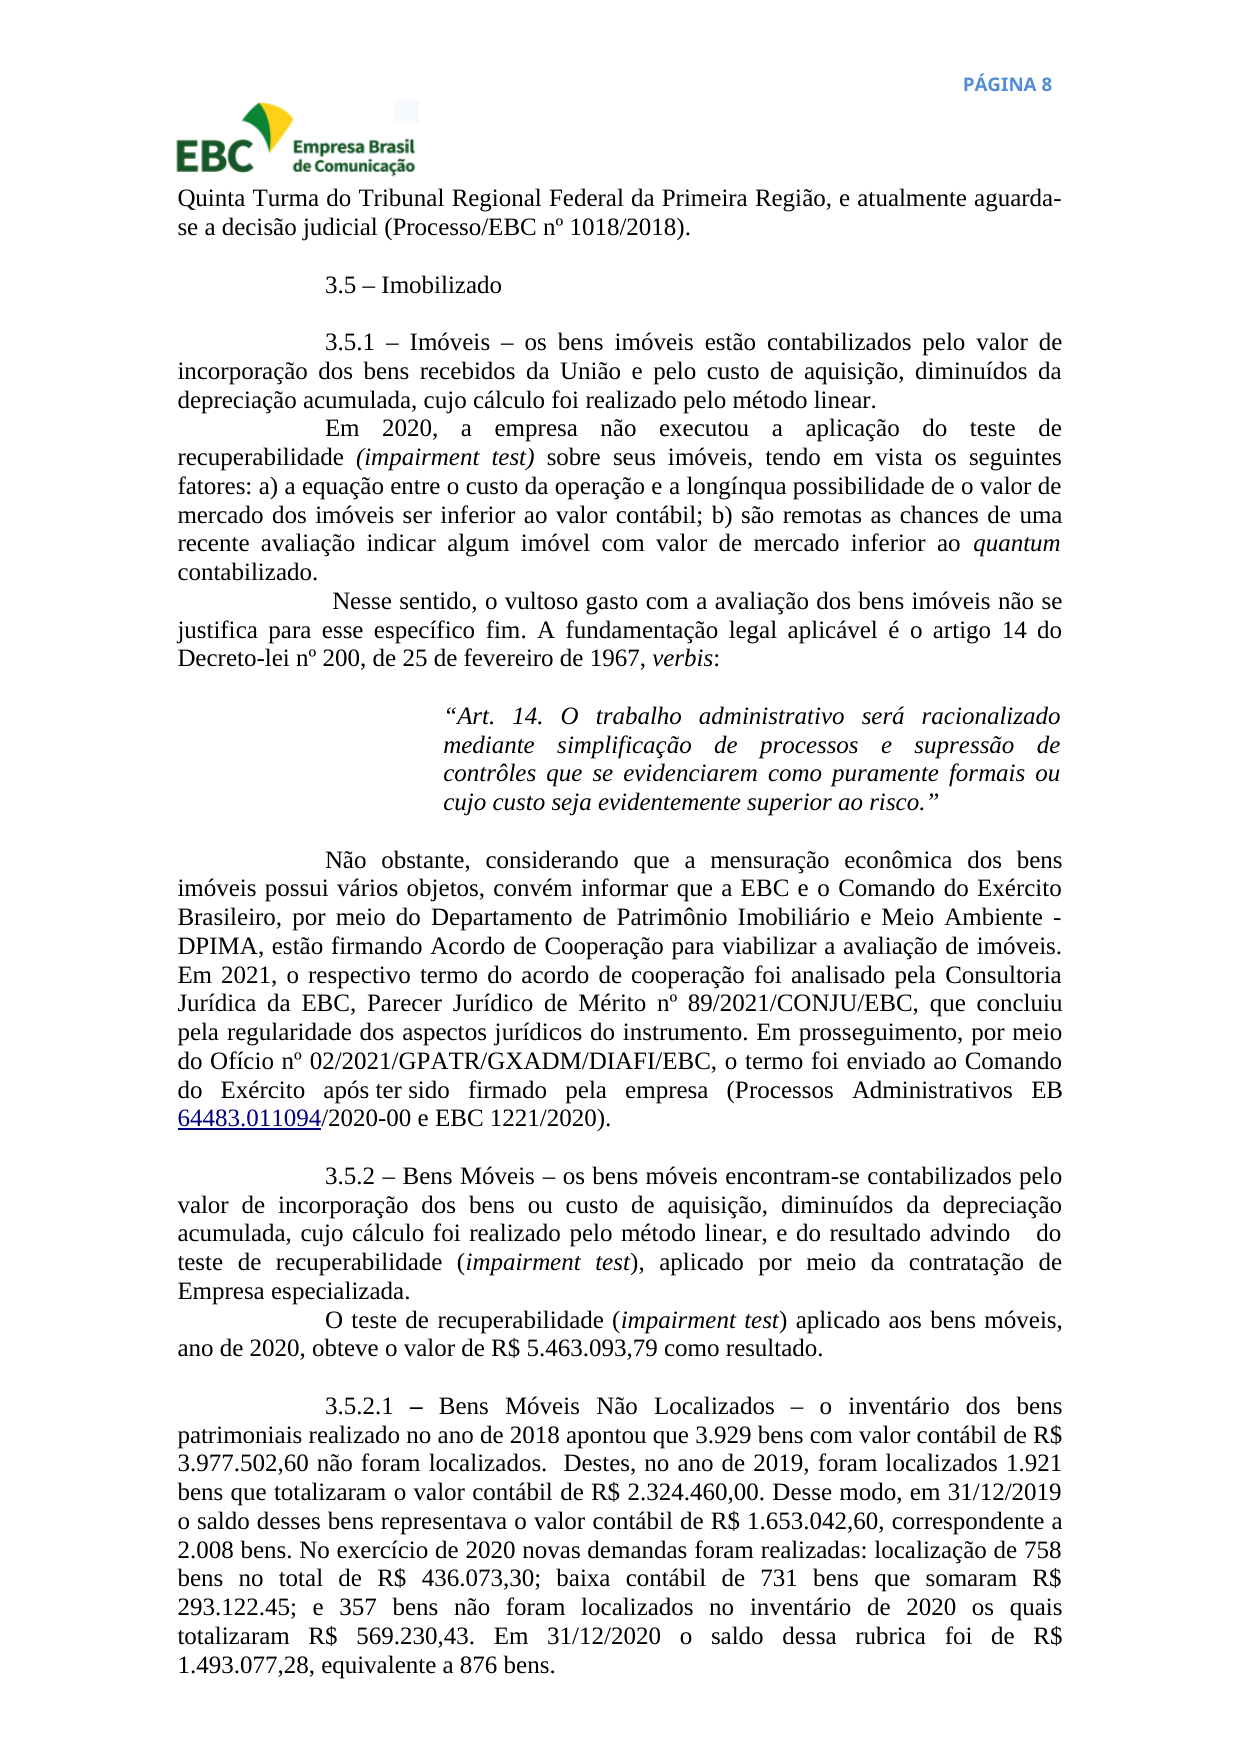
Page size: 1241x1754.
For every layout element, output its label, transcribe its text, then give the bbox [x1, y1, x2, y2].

text 3.5 – Imobilizado [177, 270, 1063, 298]
text Não obstante, considerando que a mensuração econômica dos bens imóveis possui vários objetos, convém informar que a EBC e o Comando do Exército Brasileiro, por meio do Departamento de Patrimônio Imobiliário e Meio Ambiente - DPIMA, estão firmando Acordo de Cooperação para viabilizar a avaliação de imóveis. Em 2021, o respectivo termo do acordo de cooperação foi analisado pela Consultoria Jurídica da EBC, Parecer Jurídico de Mérito nº 89/2021/CONJU/EBC, que concluiu pela regularidade dos aspectos jurídicos do instrumento. Em prosseguimento, por meio do Ofício nº 02/2021/GPATR/GXADM/DIAFI/EBC, o termo foi enviado ao Comando do Exército após ter sido firmado pela empresa (Processos Administrativos EB 64483.011094/2020-00 e EBC 1221/2020). [177, 845, 1063, 1132]
text 3.5.1 – Imóveis – os bens imóveis estão contabilizados pelo valor de incorporação dos bens recebidos da União e pelo custo de aquisição, diminuídos da depreciação acumulada, cujo cálculo foi realizado pelo método linear. [177, 327, 1063, 413]
text Nesse sentido, o vultoso gasto com a avaliação dos bens imóveis não se justifica para esse específico fim. A fundamentação legal aplicável é o artigo 14 do Decreto-lei nº 200, de 25 de fevereiro de 1967, verbis: [177, 586, 1063, 672]
text 3.5.2 – Bens Móveis – os bens móveis encontram-se contabilizados pelo valor de incorporação dos bens ou custo de aquisição, diminuídos da depreciação acumulada, cujo cálculo foi realizado pelo método linear, e do resultado advindo do teste de recuperabilidade (impairment test), aplicado por meio da contratação de Empresa especializada. [177, 1161, 1063, 1305]
text Em 2020, a empresa não executou a aplicação do teste de recuperabilidade (impairment test) sobre seus imóveis, tendo em vista os seguintes fatores: a) a equação entre o custo da operação e a longínqua possibilidade de o valor de mercado dos imóveis ser inferior ao valor contábil; b) são remotas as chances de uma recente avaliação indicar algum imóvel com valor de mercado inferior ao quantum contabilizado. [177, 413, 1063, 586]
text O teste de recuperabilidade (impairment test) aplicado aos bens móveis, ano de 2020, obteve o valor de R$ 5.463.093,79 como resultado. [177, 1305, 1063, 1362]
text Quinta Turma do Tribunal Regional Federal da Primeira Região, e atualmente aguarda-se a decisão judicial (Processo/EBC nº 1018/2018). [177, 183, 1063, 241]
text 3.5.2.1 – Bens Móveis Não Localizados – o inventário dos bens patrimoniais realizado no ano de 2018 apontou que 3.929 bens com valor contábil de R$ 3.977.502,60 não foram localizados. Destes, no ano de 2019, foram localizados 1.921 bens que totalizaram o valor contábil de R$ 2.324.460,00. Desse modo, em 31/12/2019 o saldo desses bens representava o valor contábil de R$ 1.653.042,60, correspondente a 2.008 bens. No exercício de 2020 novas demandas foram realizadas: localização de 758 bens no total de R$ 436.073,30; baixa contábil de 731 bens que somaram R$ 293.122.45; e 357 bens não foram localizados no inventário de 2020 os quais totalizaram R$ 569.230,43. Em 31/12/2020 o saldo dessa rubrica foi de R$ 1.493.077,28, equivalente a 876 bens. [177, 1391, 1063, 1678]
text “Art. 14. O trabalho administrativo será racionalizado mediante simplificação de processos e supressão de contrôles que se evidenciarem como puramente formais ou cujo custo seja evidentemente superior ao risco.” [443, 701, 1063, 816]
